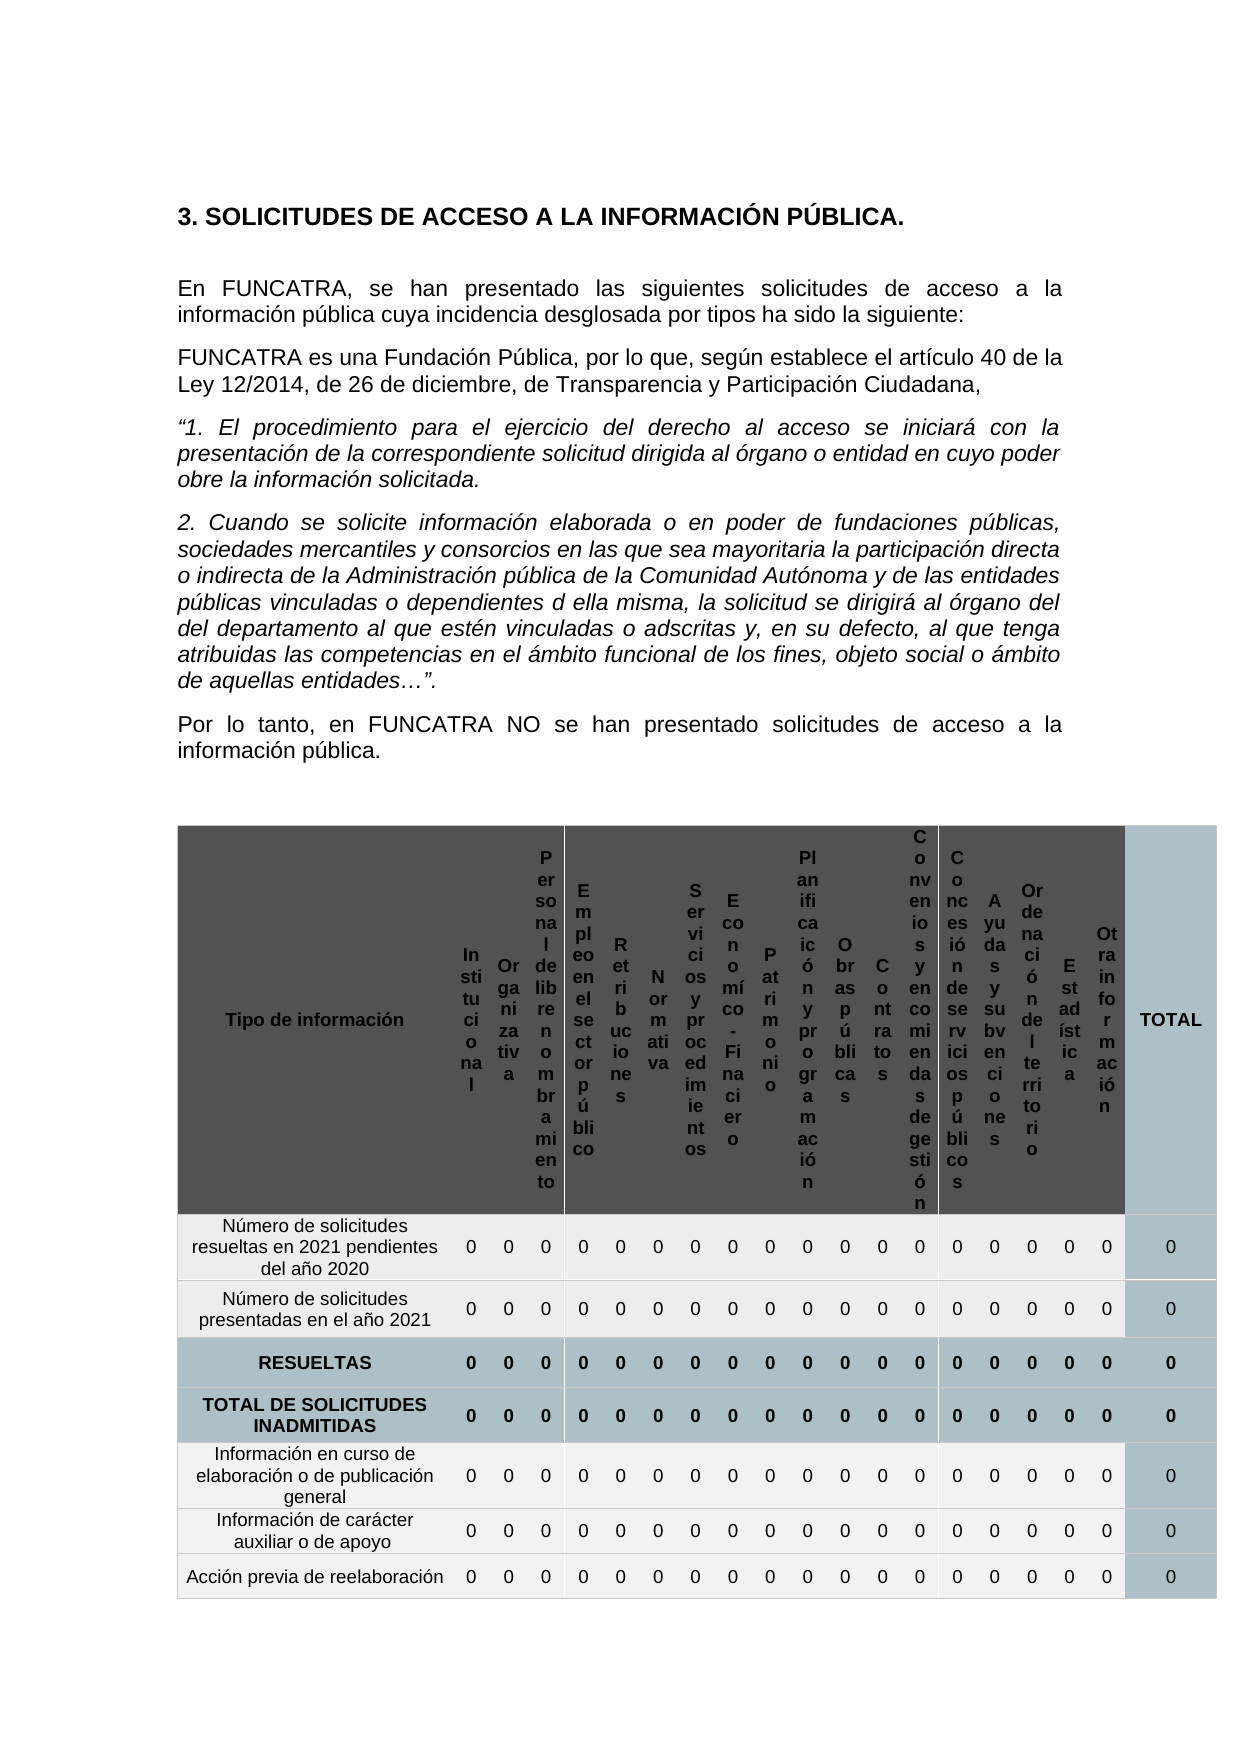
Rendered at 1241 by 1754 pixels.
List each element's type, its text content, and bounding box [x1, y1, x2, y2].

table_cell 0 [789, 1443, 826, 1508]
table_cell 0 [789, 1509, 826, 1553]
table_cell 0 [677, 1443, 714, 1508]
table_cell 0 [452, 1554, 490, 1598]
table_header Contratos [864, 826, 901, 1214]
table_cell 0 [565, 1554, 602, 1598]
table_cell 0 [1125, 1338, 1216, 1387]
table_header Economíco- Finaciero [714, 826, 751, 1214]
text “1. El procedimiento para el ejercicio del derecho al acceso se iniciará con la presentación de la correspondiente solicitud dirigida al órgano o entidad en cuyo poder obre la información solicitada. [177, 414, 1063, 493]
table_cell 0 [976, 1215, 1013, 1279]
table_cell 0 [789, 1215, 826, 1279]
table_cell 0 [565, 1388, 602, 1442]
table_cell 0 [1125, 1281, 1216, 1337]
table_cell 0 [527, 1215, 564, 1279]
table_cell 0 [639, 1281, 677, 1337]
table_header Servicios y procedimientos [677, 826, 714, 1214]
table_cell 0 [826, 1281, 864, 1337]
table_cell 0 [864, 1281, 901, 1337]
table_cell 0 [714, 1281, 751, 1337]
table_cell 0 [1125, 1388, 1216, 1442]
table_cell 0 [1051, 1281, 1088, 1337]
table_cell 0 [1088, 1338, 1125, 1387]
table_header Concesión de servicios públicos [939, 826, 976, 1214]
table_cell 0 [751, 1443, 789, 1508]
table_cell Número de solicitudes resueltas en 2021 pendientes del año 2020 [178, 1215, 452, 1279]
table_cell 0 [751, 1388, 789, 1442]
table_cell 0 [1013, 1443, 1051, 1508]
table_cell 0 [565, 1281, 602, 1337]
table_cell 0 [565, 1338, 602, 1387]
table_cell 0 [901, 1215, 938, 1279]
table_cell 0 [602, 1281, 639, 1337]
table_header Organizativa [490, 826, 527, 1214]
table_cell 0 [1125, 1443, 1216, 1508]
table_cell 0 [490, 1443, 527, 1508]
table_cell 0 [639, 1554, 677, 1598]
table_cell 0 [602, 1554, 639, 1598]
table_cell 0 [527, 1281, 564, 1337]
table_cell 0 [939, 1338, 976, 1387]
table_cell 0 [1013, 1554, 1051, 1598]
table_cell 0 [527, 1509, 564, 1553]
table_cell TOTAL DE SOLICITUDES INADMITIDAS [178, 1388, 452, 1442]
table_cell 0 [1088, 1443, 1125, 1508]
table_cell 0 [1013, 1338, 1051, 1387]
table_cell 0 [1051, 1554, 1088, 1598]
table_cell 0 [1051, 1509, 1088, 1553]
table_cell 0 [864, 1554, 901, 1598]
table_cell 0 [789, 1281, 826, 1337]
table_cell 0 [976, 1281, 1013, 1337]
table_cell 0 [452, 1281, 490, 1337]
table_cell 0 [1013, 1509, 1051, 1553]
table_header Obras públicas [826, 826, 864, 1214]
table_cell 0 [677, 1388, 714, 1442]
table_cell 0 [714, 1509, 751, 1553]
table_cell 0 [789, 1388, 826, 1442]
table_cell RESUELTAS [178, 1338, 452, 1387]
table_cell 0 [976, 1509, 1013, 1553]
table_cell 0 [789, 1554, 826, 1598]
table_cell 0 [976, 1554, 1013, 1598]
table_cell 0 [1051, 1388, 1088, 1442]
table_cell 0 [527, 1388, 564, 1442]
table_cell 0 [565, 1509, 602, 1553]
table_cell 0 [639, 1338, 677, 1387]
text En FUNCATRA, se han presentado las siguientes solicitudes de acceso a la información pública cuya incidencia desglosada por tipos ha sido la siguiente: [177, 275, 1063, 328]
table_cell 0 [1125, 1509, 1216, 1553]
table_cell 0 [864, 1215, 901, 1279]
table_cell 0 [677, 1509, 714, 1553]
table_cell 0 [901, 1388, 938, 1442]
table_cell 0 [1088, 1509, 1125, 1553]
table_cell 0 [1125, 1215, 1216, 1279]
table_cell 0 [901, 1338, 938, 1387]
table_header Ayudas y subvenciones [976, 826, 1013, 1214]
table_cell 0 [826, 1509, 864, 1553]
table_cell 0 [602, 1443, 639, 1508]
table_header Patrimonio [751, 826, 789, 1214]
table_cell 0 [939, 1509, 976, 1553]
text Por lo tanto, en FUNCATRA NO se han presentado solicitudes de acceso a la información pública. [177, 711, 1063, 763]
table_cell 0 [1088, 1388, 1125, 1442]
table_cell 0 [901, 1443, 938, 1508]
table_cell 0 [826, 1388, 864, 1442]
table_cell 0 [1125, 1554, 1216, 1598]
table_cell 0 [714, 1338, 751, 1387]
table_cell 0 [864, 1388, 901, 1442]
table_cell 0 [826, 1215, 864, 1279]
table_cell 0 [639, 1443, 677, 1508]
table_cell 0 [1013, 1215, 1051, 1279]
table_header Retribuciones [602, 826, 639, 1214]
table_cell 0 [901, 1554, 938, 1598]
table_cell 0 [602, 1215, 639, 1279]
table_cell Acción previa de reelaboración [178, 1554, 452, 1598]
table_cell 0 [527, 1554, 564, 1598]
table_header Ordenación del territorio [1013, 826, 1051, 1214]
table_header Institucional [452, 826, 490, 1214]
table_cell 0 [527, 1338, 564, 1387]
table_cell 0 [565, 1443, 602, 1508]
table_header Planificaicón y programación [789, 826, 826, 1214]
table_cell 0 [452, 1509, 490, 1553]
table_cell 0 [864, 1443, 901, 1508]
table_cell 0 [602, 1338, 639, 1387]
table_cell 0 [976, 1388, 1013, 1442]
table_cell Información en curso de elaboración o de publicación general [178, 1443, 452, 1508]
table_cell 0 [939, 1388, 976, 1442]
table_cell 0 [1051, 1215, 1088, 1279]
text 2. Cuando se solicite información elaborada o en poder de fundaciones públicas, sociedades mercantiles y consorcios en las que sea mayoritaria la participación directa o indirecta de la Administración pública de la Comunidad Autónoma y de las entidades públicas vinculadas o dependientes d ella misma, la solicitud se dirigirá al órgano del del departamento al que estén vinculadas o adscritas y, en su defecto, al que tenga atribuidas las competencias en el ámbito funcional de los fines, objeto social o ámbito de aquellas entidades…”. [177, 509, 1063, 694]
table_cell 0 [751, 1338, 789, 1387]
table_header Empleo en el sector público [565, 826, 602, 1214]
table_cell 0 [751, 1215, 789, 1279]
table_cell 0 [714, 1554, 751, 1598]
table_cell 0 [677, 1554, 714, 1598]
table_header Estadística [1051, 826, 1088, 1214]
table_cell 0 [901, 1509, 938, 1553]
table_cell 0 [452, 1443, 490, 1508]
table_cell 0 [901, 1281, 938, 1337]
table_cell 0 [527, 1443, 564, 1508]
table_cell 0 [639, 1215, 677, 1279]
table_cell 0 [714, 1388, 751, 1442]
table_cell 0 [751, 1281, 789, 1337]
table_cell Información de carácter auxiliar o de apoyo [178, 1509, 452, 1553]
table_cell 0 [826, 1443, 864, 1508]
table_header Otra información [1088, 826, 1125, 1214]
table_cell 0 [789, 1338, 826, 1387]
table_cell 0 [826, 1554, 864, 1598]
table_cell 0 [602, 1388, 639, 1442]
table_cell 0 [939, 1215, 976, 1279]
table_cell 0 [1088, 1554, 1125, 1598]
table_header Personal de libre nombramiento [527, 826, 564, 1214]
table_cell 0 [864, 1338, 901, 1387]
table_cell 0 [490, 1281, 527, 1337]
table_cell 0 [714, 1215, 751, 1279]
subtitle 3. SOLICITUDES DE ACCESO A LA INFORMACIÓN PÚBLICA. [177, 201, 1063, 230]
table_cell 0 [1013, 1388, 1051, 1442]
table_cell 0 [1051, 1338, 1088, 1387]
table_cell 0 [864, 1509, 901, 1553]
table_cell 0 [452, 1338, 490, 1387]
table_cell 0 [1088, 1215, 1125, 1279]
table_cell 0 [490, 1388, 527, 1442]
text FUNCATRA es una Fundación Pública, por lo que, según establece el artículo 40 de la Ley 12/2014, de 26 de diciembre, de Transparencia y Participación Ciudadana, [177, 344, 1063, 397]
table_cell 0 [639, 1509, 677, 1553]
table_cell Número de solicitudes presentadas en el año 2021 [178, 1281, 452, 1337]
table_cell 0 [939, 1443, 976, 1508]
table_header Tipo de información [178, 826, 452, 1214]
table_cell 0 [452, 1215, 490, 1279]
table_cell 0 [1051, 1443, 1088, 1508]
table_cell 0 [677, 1215, 714, 1279]
table_cell 0 [490, 1338, 527, 1387]
table_cell 0 [452, 1388, 490, 1442]
table_cell 0 [677, 1281, 714, 1337]
table_cell 0 [565, 1215, 602, 1279]
table_header Convenios y encomiendas de gestión [901, 826, 938, 1214]
table_cell 0 [1013, 1281, 1051, 1337]
table_header TOTAL [1125, 826, 1216, 1214]
table_cell 0 [677, 1338, 714, 1387]
table_cell 0 [490, 1509, 527, 1553]
table_cell 0 [939, 1281, 976, 1337]
table_cell 0 [490, 1554, 527, 1598]
table_cell 0 [826, 1338, 864, 1387]
table_header Normativa [639, 826, 677, 1214]
table_cell 0 [639, 1388, 677, 1442]
table_cell 0 [939, 1554, 976, 1598]
table_cell 0 [751, 1509, 789, 1553]
table_cell 0 [976, 1338, 1013, 1387]
table_cell 0 [714, 1443, 751, 1508]
table_cell 0 [602, 1509, 639, 1553]
table_cell 0 [1088, 1281, 1125, 1337]
table_cell 0 [976, 1443, 1013, 1508]
table_cell 0 [751, 1554, 789, 1598]
table_cell 0 [490, 1215, 527, 1279]
